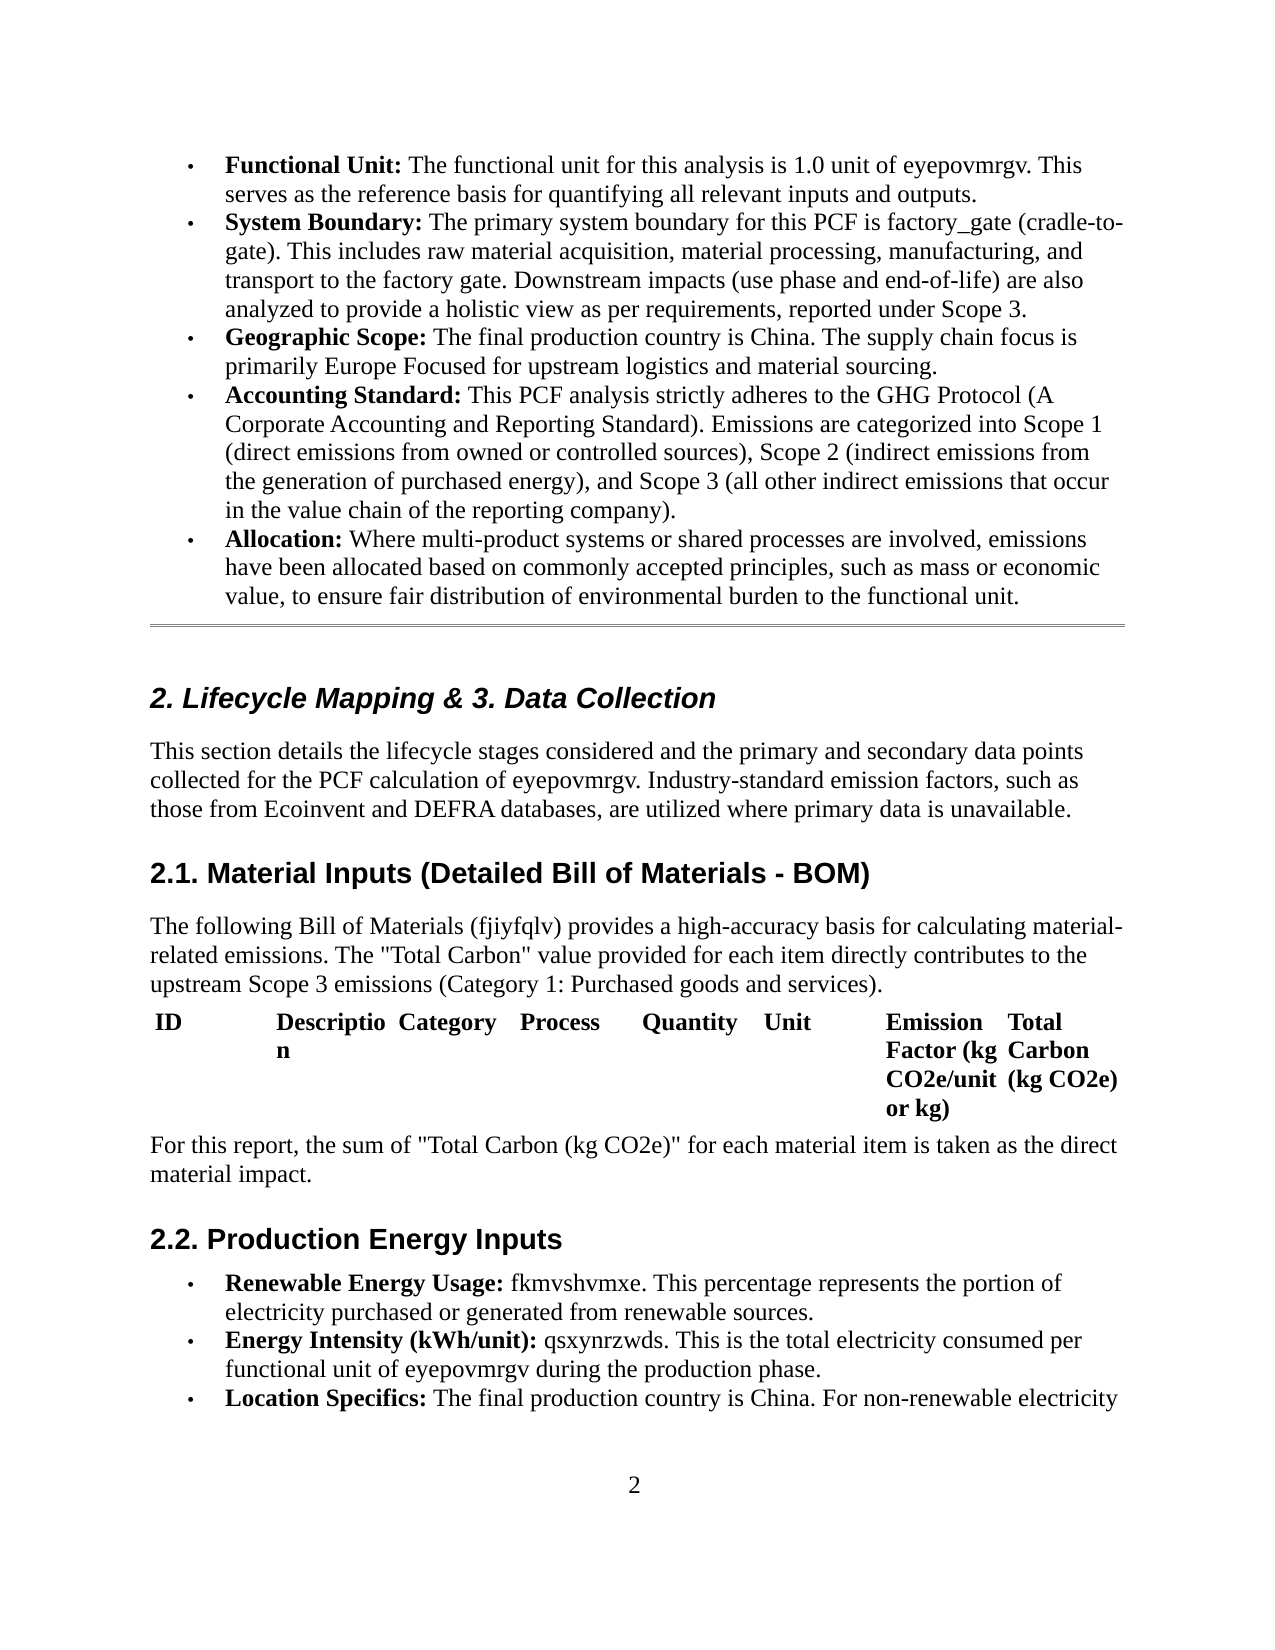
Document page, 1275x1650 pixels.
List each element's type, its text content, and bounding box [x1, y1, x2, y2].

table_header Emission Factor (kg CO2e/unit or kg) [881, 1007, 1003, 1122]
list Location Specifics: The final production country is China. For non-renewable electricity [187, 1383, 1125, 1412]
table_header Total Carbon (kg CO2e) [1003, 1007, 1125, 1122]
table_header ID [150, 1007, 272, 1122]
list Energy Intensity (kWh/unit): qsxynrzwds. This is the total electricity consumed per functional unit of eyepovmrgv during the production phase. [187, 1326, 1125, 1383]
text The following Bill of Materials (fjiyfqlv) provides a high-accuracy basis for calculating material-related emissions. The "Total Carbon" value provided for each item directly contributes to the upstream Scope 3 emissions (Category 1: Purchased goods and services). [150, 911, 1125, 998]
subtitle 2. Lifecycle Mapping & 3. Data Collection [150, 681, 1125, 715]
table_header Category [394, 1007, 516, 1122]
list Allocation: Where multi-product systems or shared processes are involved, emissions have been allocated based on commonly accepted principles, such as mass or economic value, to ensure fair distribution of environmental burden to the functional unit. [187, 524, 1125, 610]
list Geographic Scope: The final production country is China. The supply chain focus is primarily Europe Focused for upstream logistics and material sourcing. [187, 322, 1125, 380]
table_header Quantity [638, 1007, 759, 1122]
text This section details the lifecycle stages considered and the primary and secondary data points collected for the PCF calculation of eyepovmrgv. Industry-standard emission factors, such as those from Ecoinvent and DEFRA databases, are utilized where primary data is unavailable. [150, 736, 1125, 822]
list System Boundary: The primary system boundary for this PCF is factory_gate (cradle-to-gate). This includes raw material acquisition, material processing, manufacturing, and transport to the factory gate. Downstream impacts (use phase and end-of-life) are also analyzed to provide a holistic view as per requirements, reported under Scope 3. [187, 207, 1125, 322]
subtitle 2.2. Production Energy Inputs [150, 1222, 1125, 1256]
table_header Description [272, 1007, 394, 1122]
list Functional Unit: The functional unit for this analysis is 1.0 unit of eyepovmrgv. This serves as the reference basis for quantifying all relevant inputs and outputs. [187, 150, 1125, 207]
text For this report, the sum of "Total Carbon (kg CO2e)" for each material item is taken as the direct material impact. [150, 1131, 1125, 1188]
table_header Unit [759, 1007, 881, 1122]
list Accounting Standard: This PCF analysis strictly adheres to the GHG Protocol (A Corporate Accounting and Reporting Standard). Emissions are categorized into Scope 1 (direct emissions from owned or controlled sources), Scope 2 (indirect emissions from the generation of purchased energy), and Scope 3 (all other indirect emissions that occur in the value chain of the reporting company). [187, 380, 1125, 524]
table_header Process [516, 1007, 637, 1122]
subtitle 2.1. Material Inputs (Detailed Bill of Materials - BOM) [150, 856, 1125, 890]
list Renewable Energy Usage: fkmvshvmxe. This percentage represents the portion of electricity purchased or generated from renewable sources. [187, 1268, 1125, 1326]
